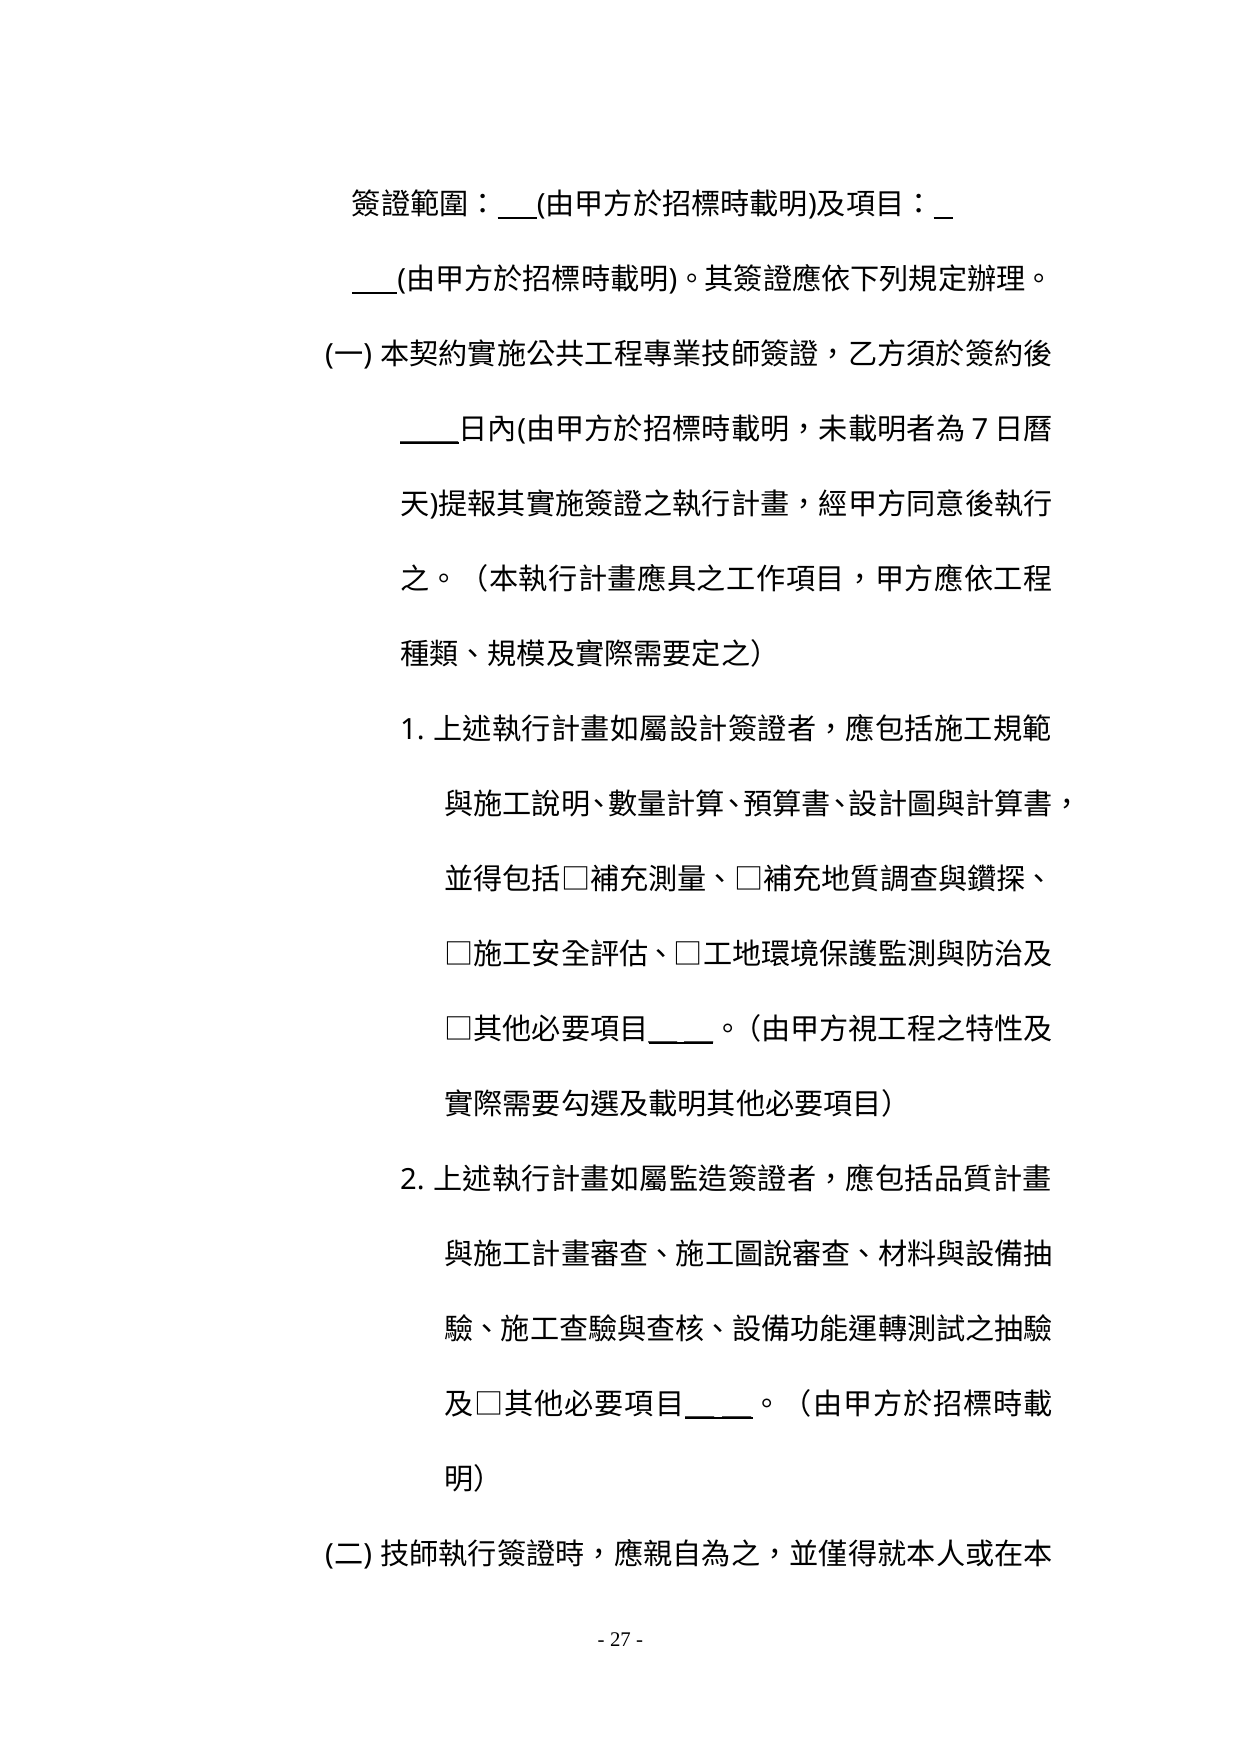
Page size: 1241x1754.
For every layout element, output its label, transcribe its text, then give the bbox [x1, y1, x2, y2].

text 簽證範圍： (由甲方於招標時載明)及項目： (由甲方於招標時載明)。其簽證應依下列規定辦理。 [350, 164, 1053, 314]
text (一) 本契約實施公共工程專業技師簽證，乙方須於簽約後＿＿日內(由甲方於招標時載明，未載明者為7日曆天)提報其實施簽證之執行計畫，經甲方同意後執行之。（本執行計畫應具之工作項目，甲方應依工程種類、規模及實際需要定之） [325, 314, 1053, 689]
text 1. 上述執行計畫如屬設計簽證者，應包括施工規範與施工說明、數量計算、預算書、設計圖與計算書，並得包括□補充測量、□補充地質調查與鑽探、□施工安全評估、□工地環境保護監測與防治及□其他必要項目＿ ＿。（由甲方視工程之特性及實際需要勾選及載明其他必要項目） [400, 689, 1053, 1139]
text (二) 技師執行簽證時，應親自為之，並僅得就本人或在本 [325, 1514, 1053, 1589]
text 2. 上述執行計畫如屬監造簽證者，應包括品質計畫與施工計畫審查、施工圖說審查、材料與設備抽驗、施工查驗與查核、設備功能運轉測試之抽驗及□其他必要項目＿ ＿。（由甲方於招標時載明） [400, 1139, 1053, 1514]
